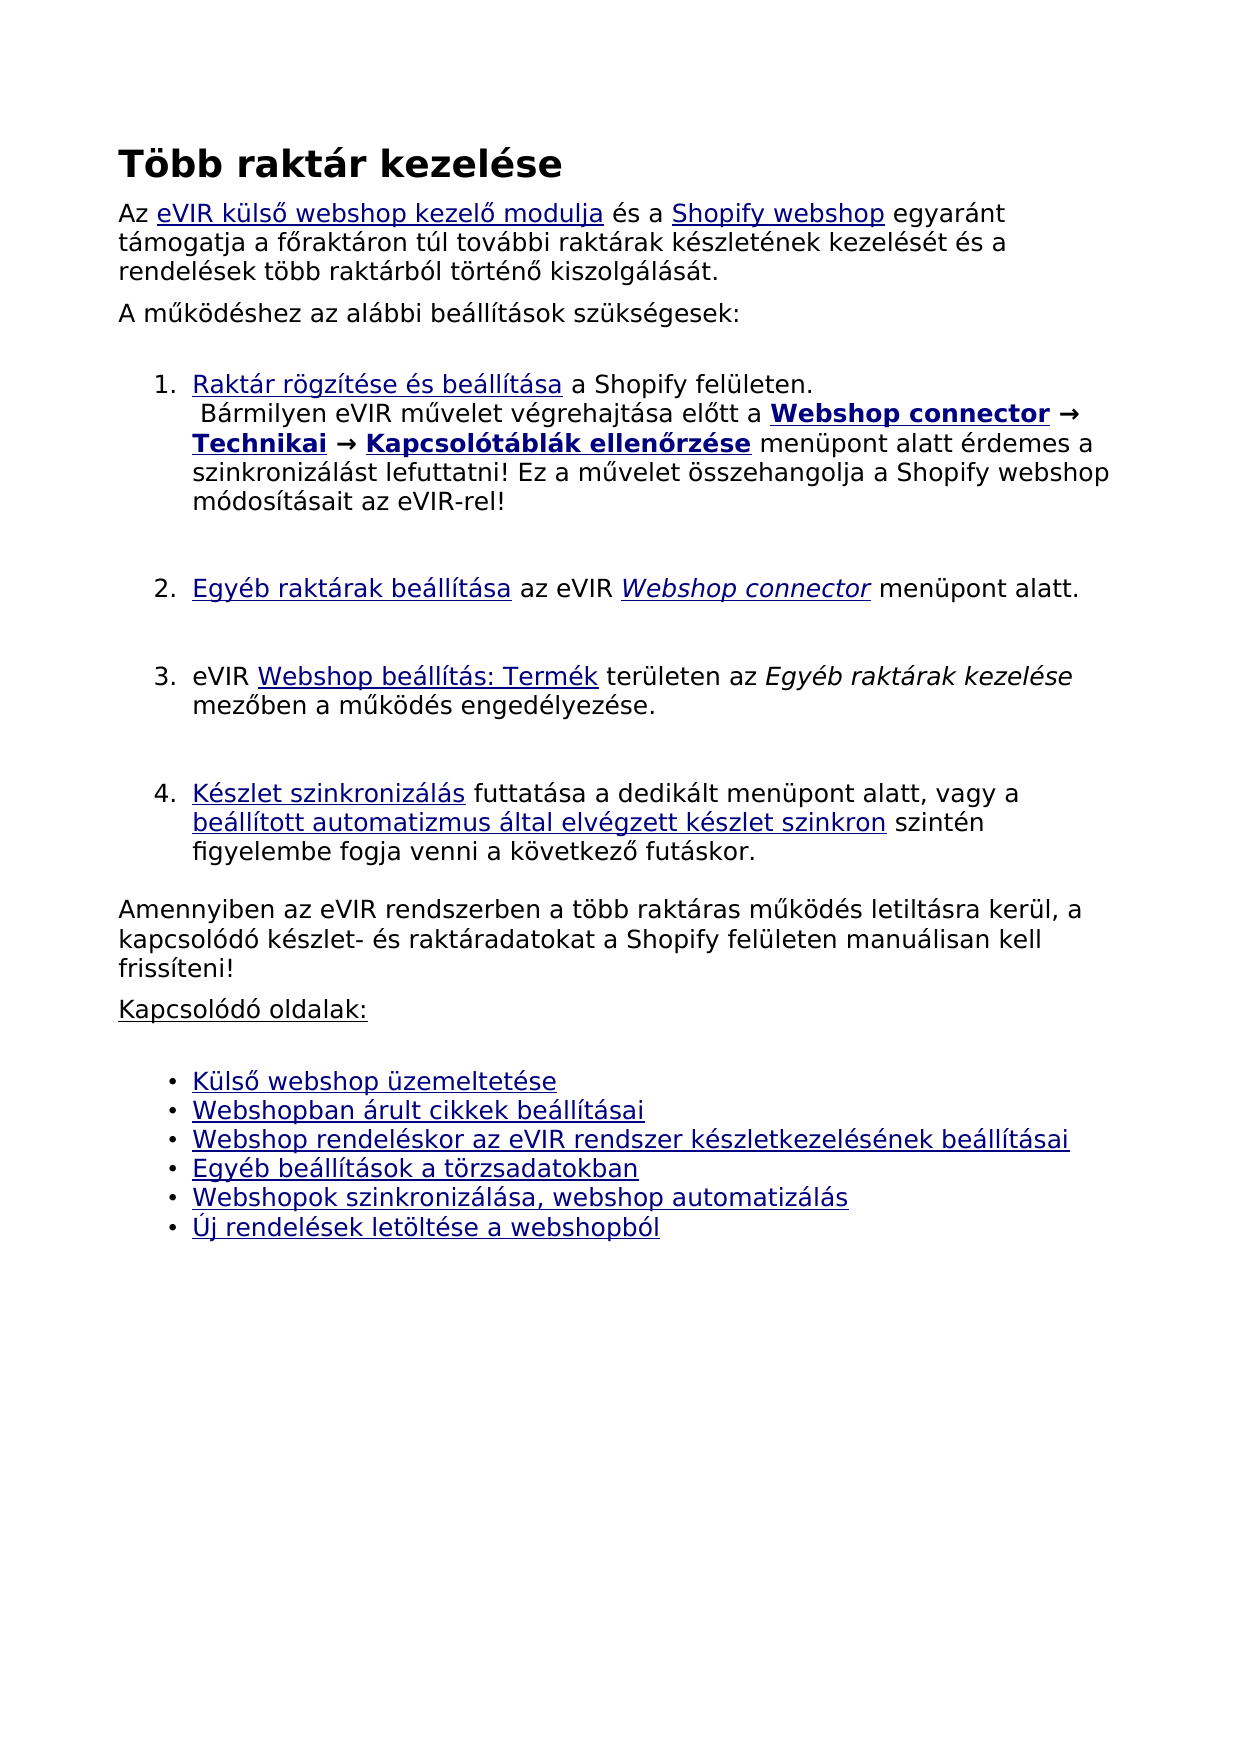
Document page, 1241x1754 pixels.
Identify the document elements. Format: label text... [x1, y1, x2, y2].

subtitle Több raktár kezelése [118, 143, 1122, 187]
list Egyéb beállítások a törzsadatokban [177, 1154, 1122, 1183]
text A működéshez az alábbi beállítások szükségesek: [118, 299, 1122, 328]
list eVIR Webshop beállítás: Termék területen az Egyéb raktárak kezelése mezőben a működés engedélyezése. [177, 662, 1122, 779]
list Webshopok szinkronizálása, webshop automatizálás [177, 1183, 1122, 1213]
list Új rendelések letöltése a webshopból [177, 1213, 1122, 1242]
list Egyéb raktárak beállítása az eVIR Webshop connector menüpont alatt. [177, 574, 1122, 662]
list Készlet szinkronizálás futtatása a dedikált menüpont alatt, vagy a beállított automatizmus által elvégzett készlet szinkron szintén figyelembe fogja venni a következő futáskor. [177, 779, 1122, 866]
text Amennyiben az eVIR rendszerben a több raktáras működés letiltásra kerül, a kapcsolódó készlet- és raktáradatokat a Shopify felületen manuálisan kell frissíteni! [118, 896, 1122, 983]
list Külső webshop üzemeltetése [177, 1067, 1122, 1096]
list Webshopban árult cikkek beállításai [177, 1096, 1122, 1125]
text Az eVIR külső webshop kezelő modulja és a Shopify webshop egyaránt támogatja a főraktáron túl további raktárak készletének kezelését és a rendelések több raktárból történő kiszolgálását. [118, 199, 1122, 287]
text Kapcsolódó oldalak: [118, 996, 1122, 1025]
list Webshop rendeléskor az eVIR rendszer készletkezelésének beállításai [177, 1125, 1122, 1154]
list Raktár rögzítése és beállítása a Shopify felületen. Bármilyen eVIR művelet végrehajtása előtt a Webshop connector → Technikai → Kapcsolótáblák ellenőrzése menüpont alatt érdemes a szinkronizálást lefuttatni! Ez a művelet összehangolja a Shopify webshop módosításait az eVIR-rel! [177, 370, 1122, 574]
